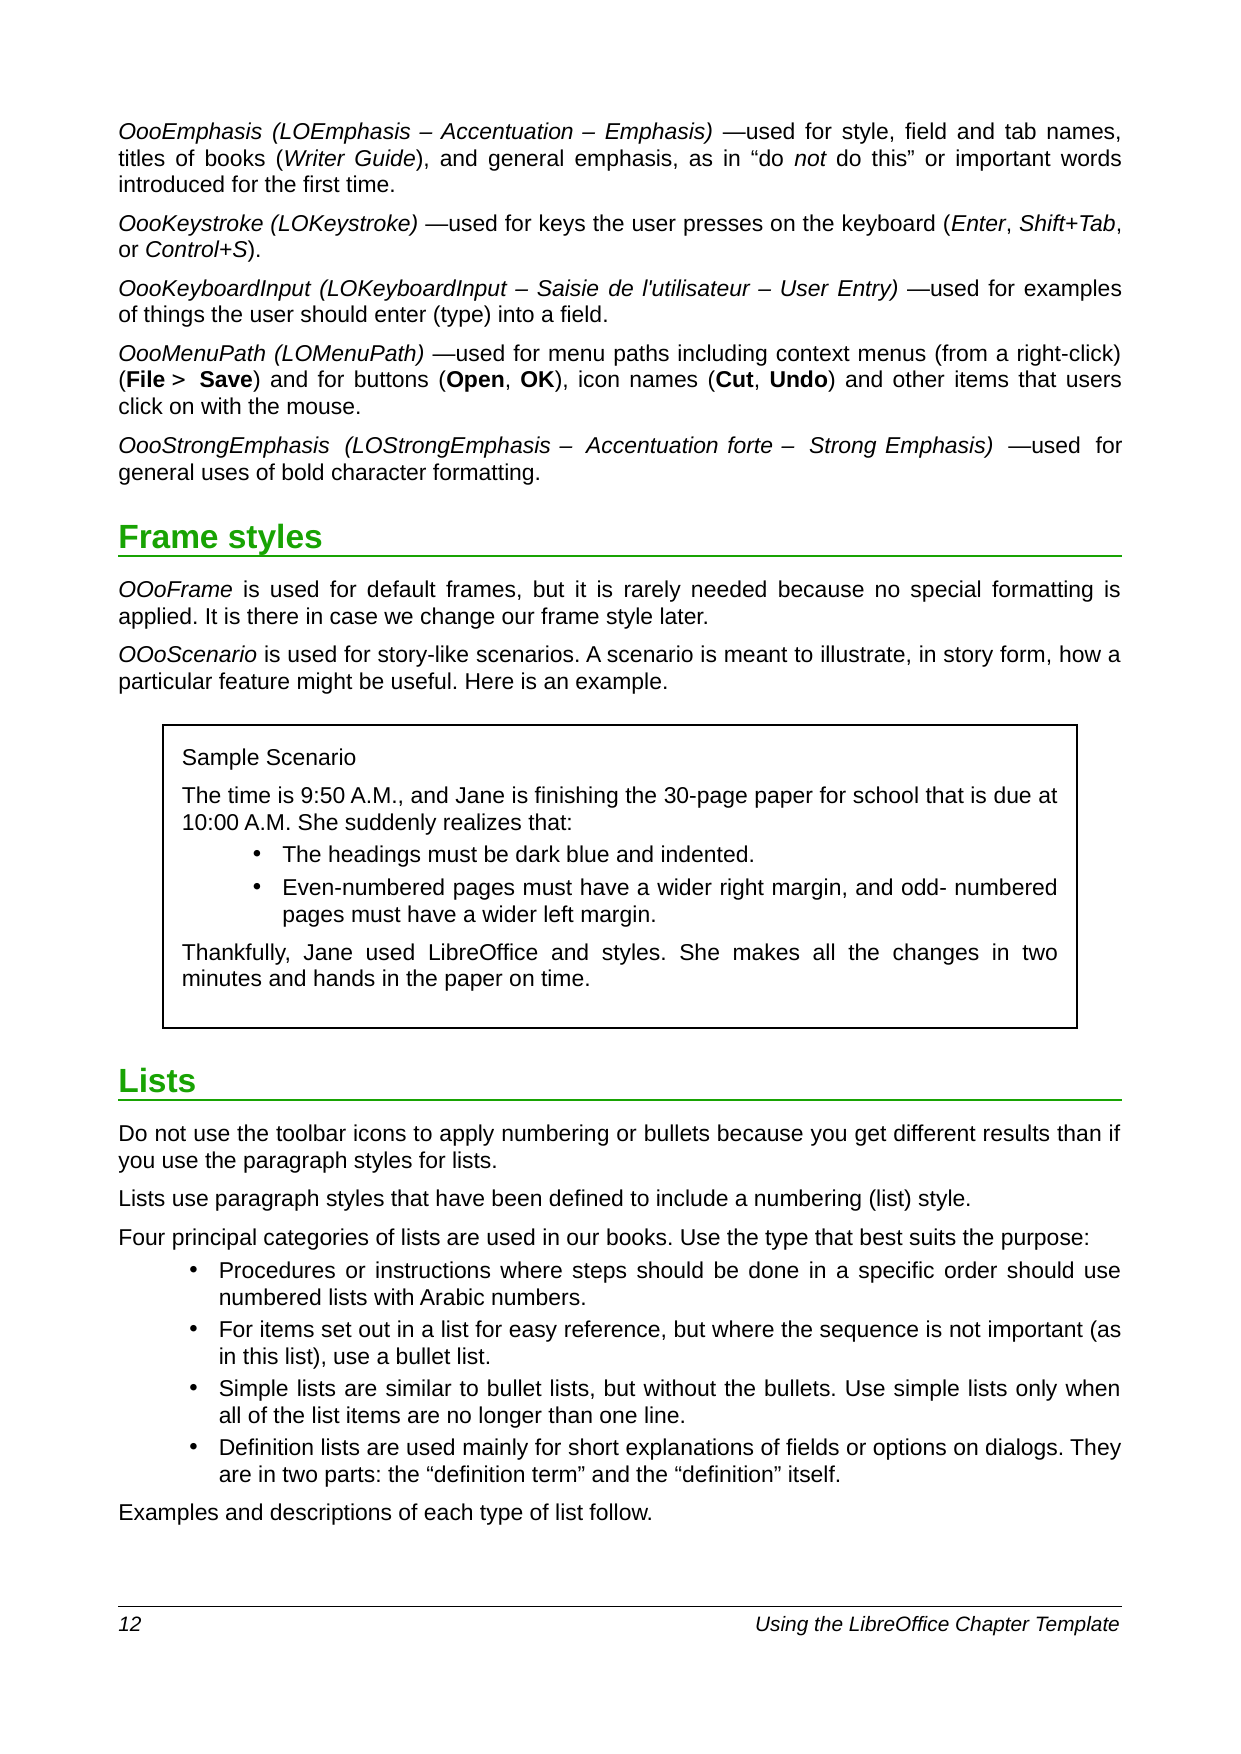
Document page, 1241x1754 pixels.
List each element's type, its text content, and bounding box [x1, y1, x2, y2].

text OooKeystroke (LOKeystroke) —used for keys the user presses on the keyboard (Enter, Shift+Tab, or Control+S). [118, 210, 1122, 262]
text OOoFrame is used for default frames, but it is rarely needed because no special formatting is applied. It is there in case we change our frame style later. [118, 576, 1122, 629]
subtitle The time is 9:50 A.M., and Jane is finishing the 30-page paper for school that is due at 10:00 A.M. She suddenly realizes that: [182, 782, 1058, 835]
text OOoScenario is used for story-like scenarios. A scenario is meant to illustrate, in story form, how a particular feature might be useful. Here is an example. [118, 641, 1122, 694]
subtitle Frame styles [118, 517, 1122, 555]
list The headings must be dark blue and indented. [253, 841, 1058, 868]
list Simple lists are similar to bullet lists, but without the bullets. Use simple lists only when all of the list items are no longer than one line. [189, 1375, 1122, 1428]
text OooEmphasis (LOEmphasis – Accentuation – Emphasis) —used for style, field and tab names, titles of books (Writer Guide), and general emphasis, as in “do not do this” or important words introduced for the first time. [118, 118, 1122, 197]
text OooMenuPath (LOMenuPath) —used for menu paths including context menus (from a right-click) (File > Save) and for buttons (Open, OK), icon names (Cut, Undo) and other items that users click on with the mouse. [118, 340, 1122, 420]
text Examples and descriptions of each type of list follow. [118, 1499, 1122, 1525]
text OooStrongEmphasis (LOStrongEmphasis – Accentuation forte – Strong Emphasis) —used for general uses of bold character formatting. [118, 432, 1122, 485]
list For items set out in a list for easy reference, but where the sequence is not important (as in this list), use a bullet list. [189, 1316, 1122, 1369]
list Even-numbered pages must have a wider right margin, and odd- numbered pages must have a wider left margin. [253, 874, 1058, 927]
list Definition lists are used mainly for short explanations of fields or options on dialogs. They are in two parts: the “definition term” and the “definition” itself. [189, 1434, 1122, 1487]
text Thankfully, Jane used LibreOffice and styles. She makes all the changes in two minutes and hands in the paper on time. [182, 939, 1058, 991]
text OooKeyboardInput (LOKeyboardInput – Saisie de l'utilisateur – User Entry) —used for examples of things the user should enter (type) into a field. [118, 275, 1122, 328]
text Sample Scenario [182, 743, 1058, 770]
text Lists use paragraph styles that have been defined to include a numbering (list) style. [118, 1185, 1122, 1212]
list Procedures or instructions where steps should be done in a specific order should use numbered lists with Arabic numbers. [189, 1257, 1122, 1310]
subtitle Lists [118, 1061, 1122, 1099]
text Do not use the toolbar icons to apply numbering or bullets because you get different results than if you use the paragraph styles for lists. [118, 1120, 1122, 1173]
subtitle Four principal categories of lists are used in our books. Use the type that best suits the purpose: [118, 1224, 1122, 1251]
